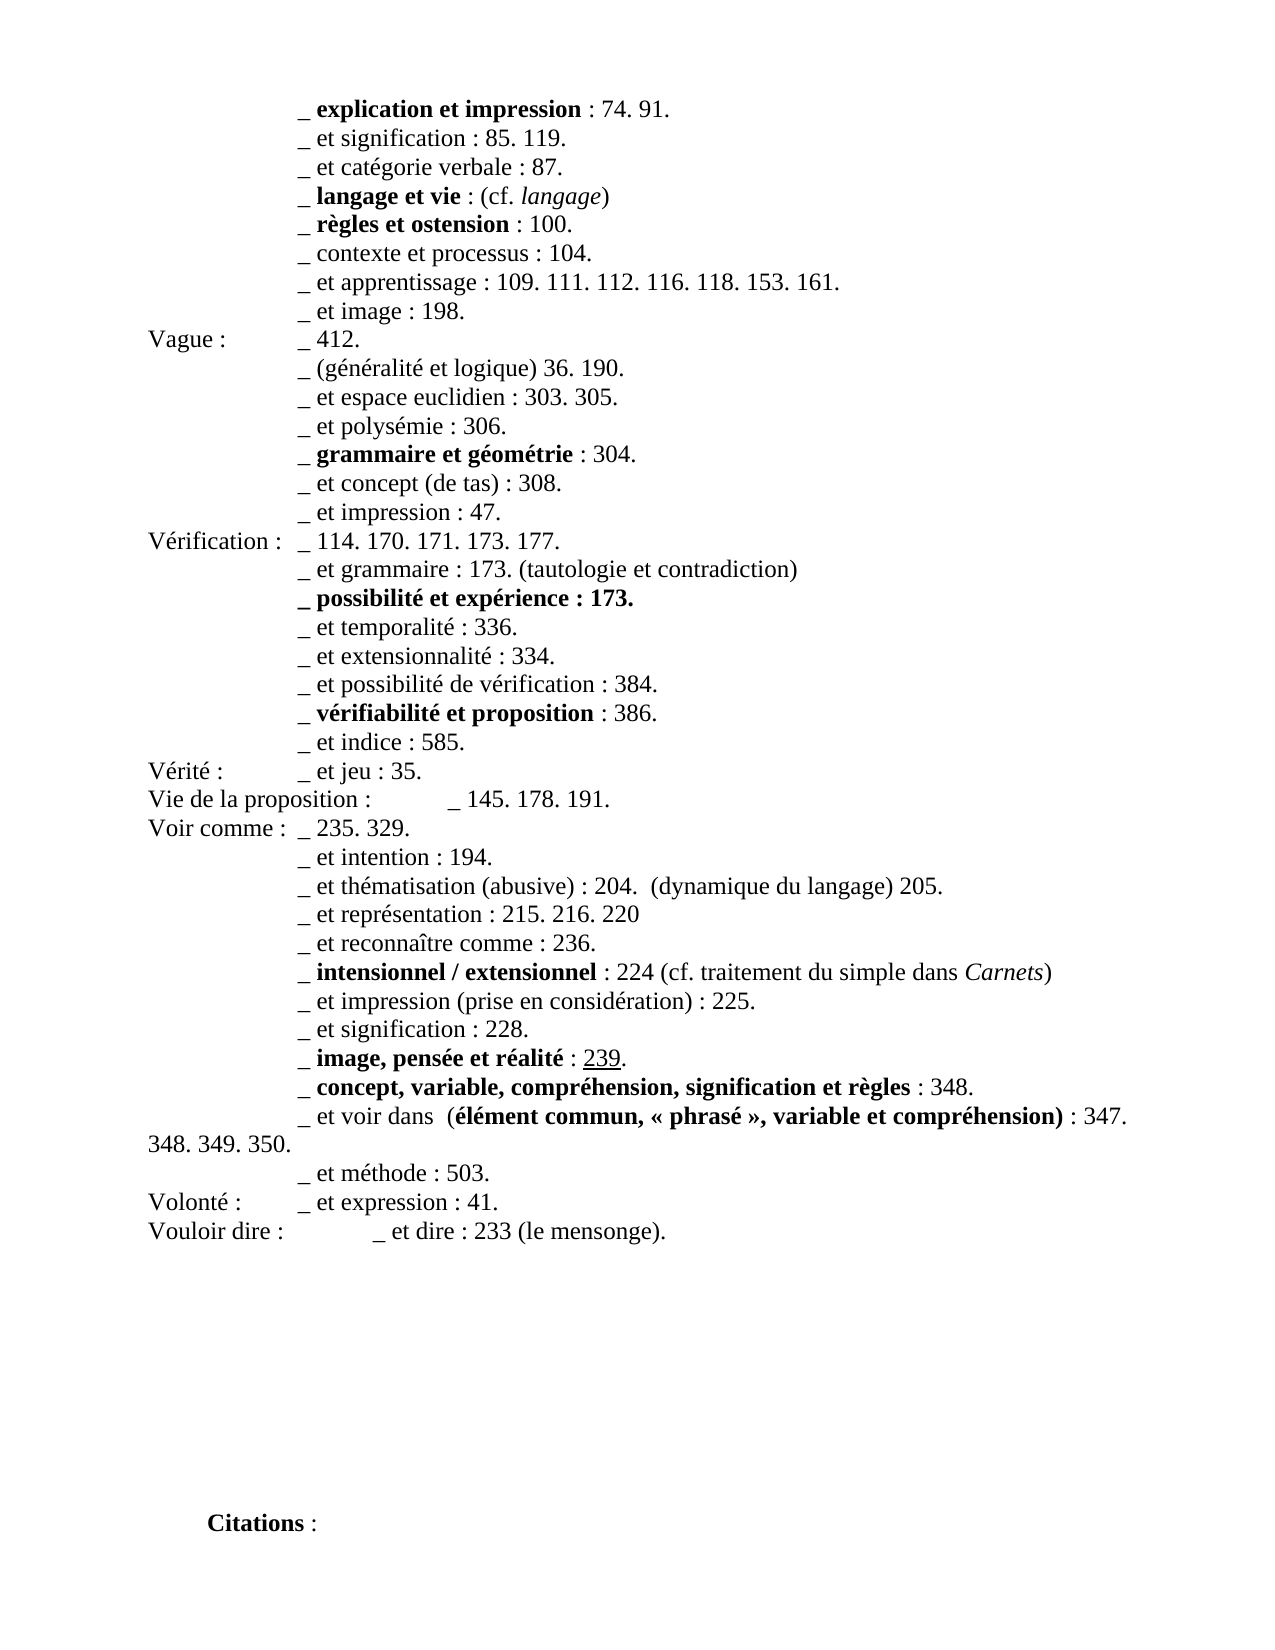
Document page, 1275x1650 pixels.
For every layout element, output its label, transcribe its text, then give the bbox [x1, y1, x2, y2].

text _ et espace euclidien : 303. 305. [223, 382, 1127, 411]
text _ et signification : 85. 119. [148, 123, 1127, 152]
text _ et reconnaître comme : 236. [148, 928, 1127, 957]
text Volonté : _ et expression : 41. [148, 1187, 1127, 1216]
text Vie de la proposition : _ 145. 178. 191. [148, 784, 1127, 813]
text _ règles et ostension : 100. [148, 209, 1127, 238]
text _ et image : 198. [148, 296, 1127, 324]
text _ et possibilité de vérification : 384. [148, 669, 1127, 698]
text _ et signification : 228. [148, 1014, 1127, 1043]
text _ (généralité et logique) 36. 190. [223, 353, 1127, 382]
text _ et impression (prise en considération) : 225. [148, 986, 1127, 1014]
text _ et thématisation (abusive) : 204. (dynamique du langage) 205. [148, 871, 1127, 899]
text _ et intention : 194. [223, 842, 1127, 871]
text _ et grammaire : 173. (tautologie et contradiction) [148, 554, 1127, 583]
text _ vérifiabilité et proposition : 386. [148, 698, 1127, 727]
text _ et temporalité : 336. [223, 612, 1127, 641]
text _ intensionnel / extensionnel : 224 (cf. traitement du simple dans Carnets) [148, 957, 1127, 986]
text _ explication et impression : 74. 91. [148, 94, 1127, 123]
text _ contexte et processus : 104. [148, 238, 1127, 267]
text _ et voir dans (élément commun, « phrasé », variable et compréhension) : 347. 348. 349. 350. [148, 1101, 1127, 1158]
text Citations : [148, 1508, 1127, 1537]
text Vouloir dire : _ et dire : 233 (le mensonge). [148, 1216, 1127, 1244]
text _ concept, variable, compréhension, signification et règles : 348. [148, 1072, 1127, 1101]
text _ et concept (de tas) : 308. [148, 468, 1127, 497]
text _ image, pensée et réalité : 239. [148, 1043, 1127, 1072]
text _ et indice : 585. [148, 727, 1127, 756]
text _ et impression : 47. [148, 497, 1127, 526]
text _ et extensionnalité : 334. [148, 641, 1127, 669]
text Vague : _ 412. [148, 324, 1127, 353]
text Vérification : _ 114. 170. 171. 173. 177. [148, 526, 1127, 554]
text Vérité : _ et jeu : 35. [148, 756, 1127, 784]
text _ langage et vie : (cf. langage) [148, 181, 1127, 209]
text _ possibilité et expérience : 173. [148, 583, 1127, 612]
text _ et représentation : 215. 216. 220 [148, 899, 1127, 928]
text _ et polysémie : 306. [148, 411, 1127, 439]
text _ et apprentissage : 109. 111. 112. 116. 118. 153. 161. [148, 267, 1127, 296]
text Voir comme : _ 235. 329. [148, 813, 1127, 842]
text _ et méthode : 503. [148, 1158, 1127, 1187]
text _ et catégorie verbale : 87. [148, 152, 1127, 181]
text _ grammaire et géométrie : 304. [148, 439, 1127, 468]
